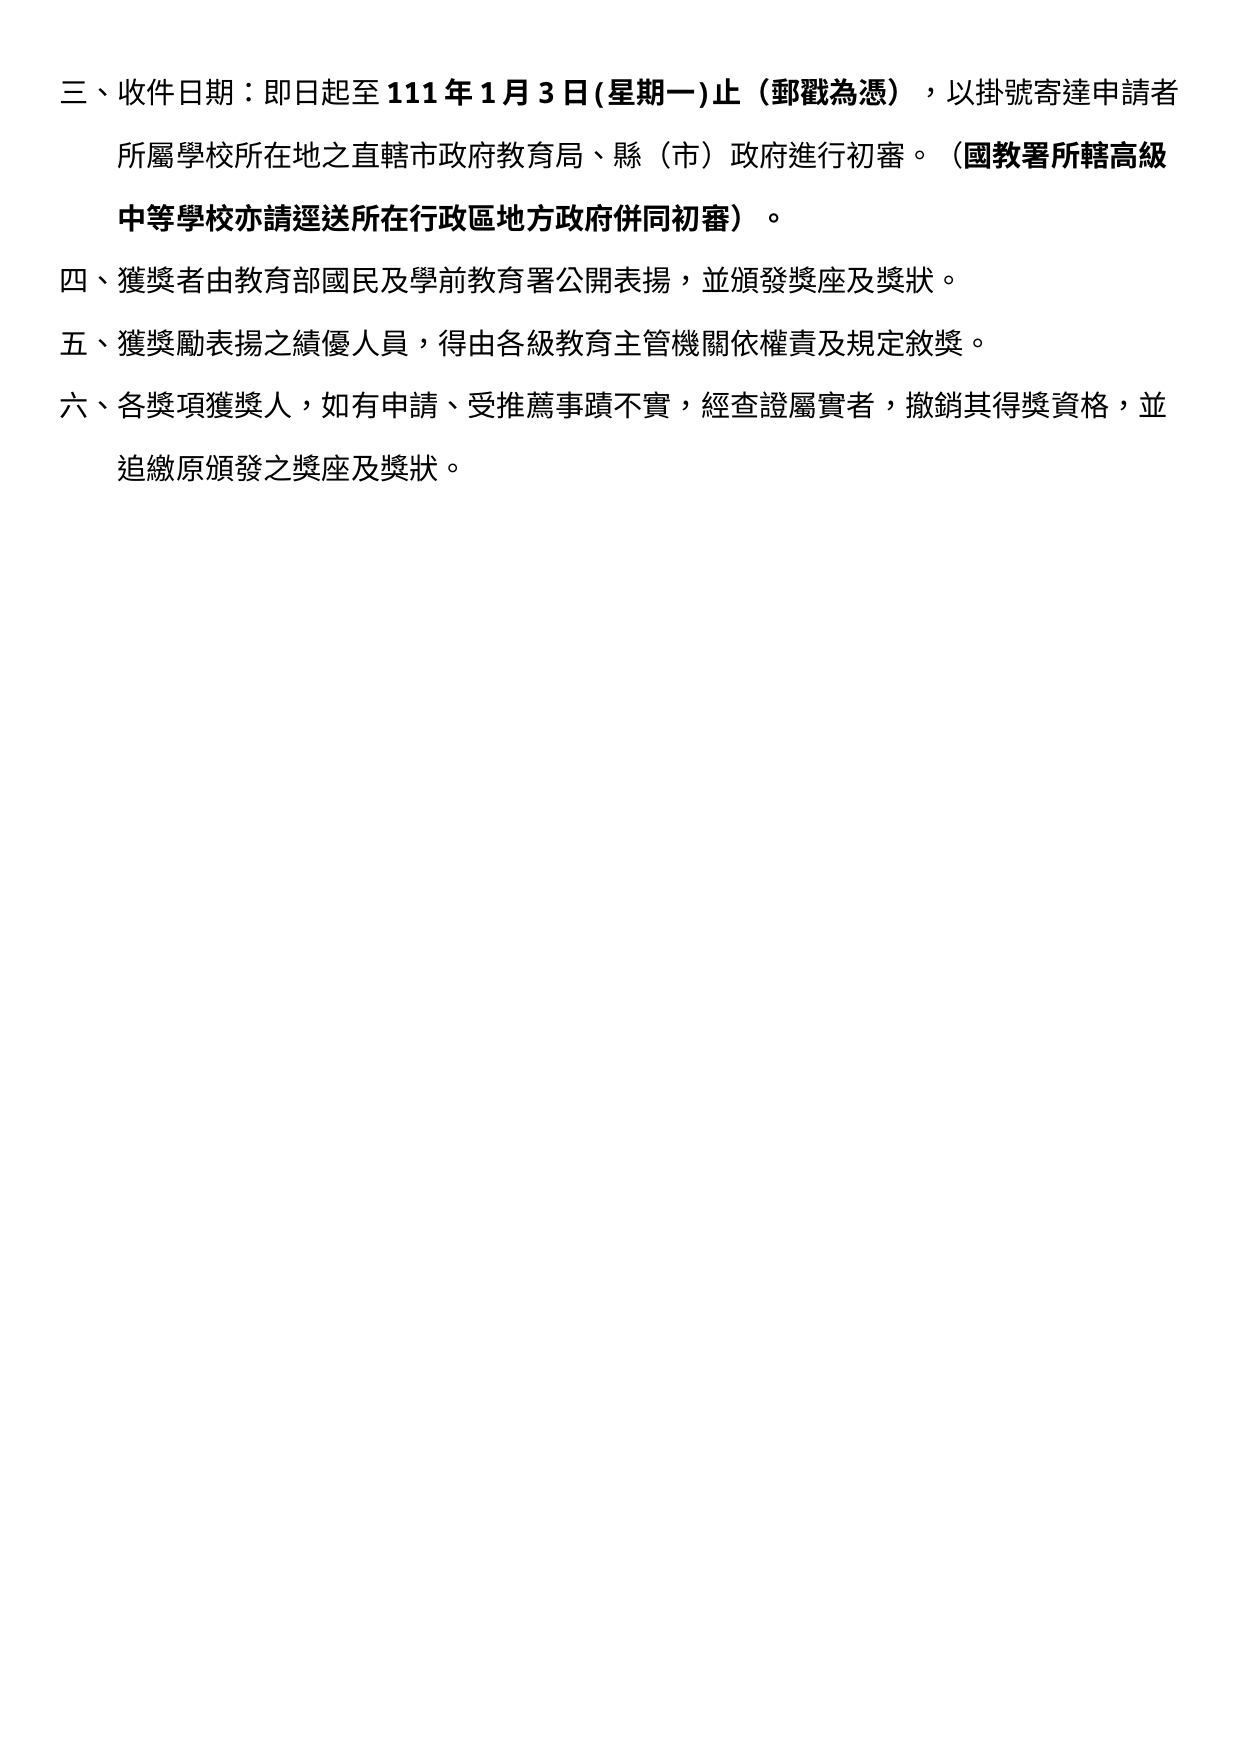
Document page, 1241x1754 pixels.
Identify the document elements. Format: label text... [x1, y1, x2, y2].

text 四、獲獎者由教育部國民及學前教育署公開表揚，並頒發獎座及獎狀。 [59, 237, 1181, 300]
text 三、收件日期：即日起至111年1月3日(星期一)止（郵戳為憑），以掛號寄達申請者所屬學校所在地之直轄市政府教育局、縣（市）政府進行初審。（國教署所轄高級中等學校亦請逕送所在行政區地方政府併同初審）。 [59, 50, 1181, 237]
text 五、獲獎勵表揚之績優人員，得由各級教育主管機關依權責及規定敘獎。 [59, 300, 1181, 362]
text 六、各獎項獲獎人，如有申請、受推薦事蹟不實，經查證屬實者，撤銷其得獎資格，並追繳原頒發之獎座及獎狀。 [59, 362, 1181, 487]
